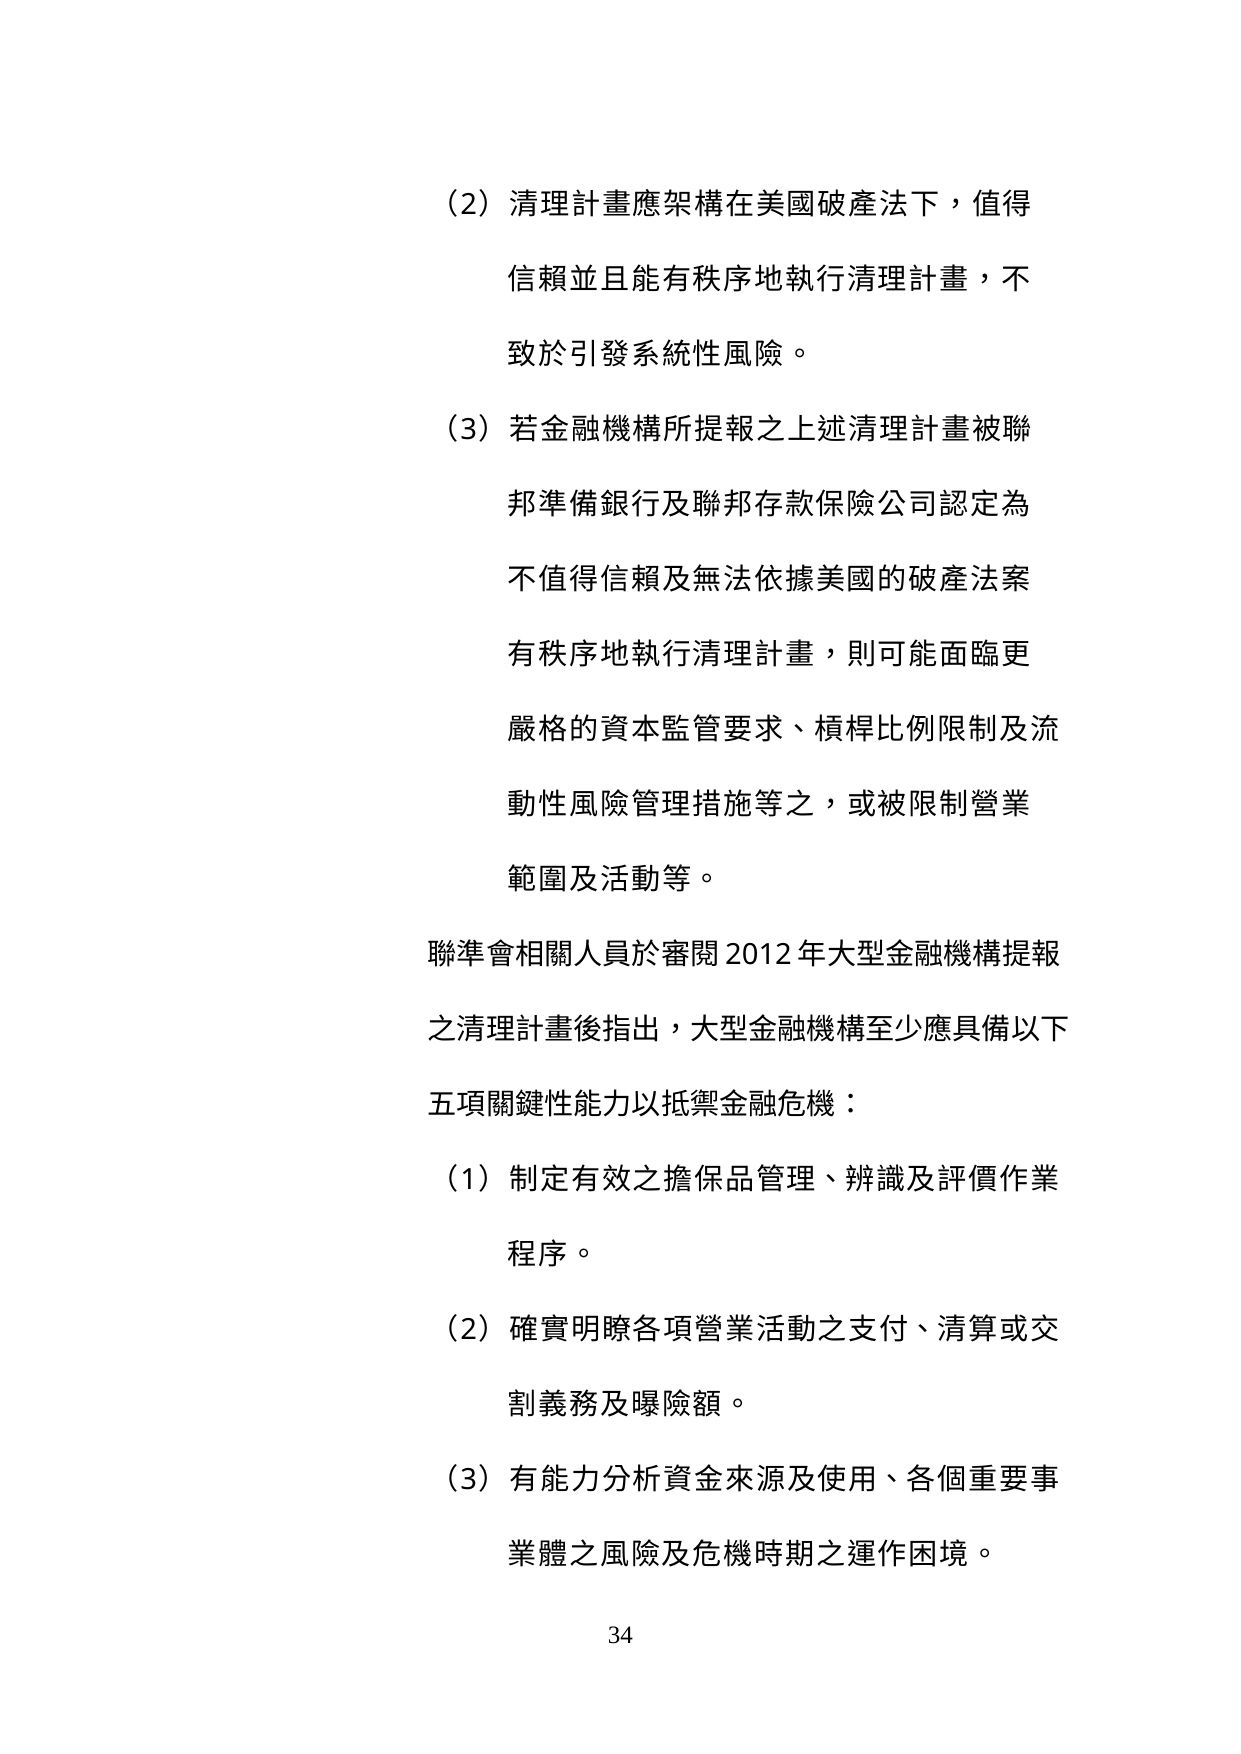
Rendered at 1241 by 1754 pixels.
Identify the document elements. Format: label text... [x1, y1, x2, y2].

text （2）確實明瞭各項營業活動之支付、清算或交割義務及曝險額。 [429, 1289, 1059, 1439]
text （3）有能力分析資金來源及使用、各個重要事業體之風險及危機時期之運作困境。 [429, 1439, 1059, 1589]
text 聯準會相關人員於審閱2012年大型金融機構提報之清理計畫後指出，大型金融機構至少應具備以下五項關鍵性能力以抵禦金融危機： [427, 914, 1072, 1139]
text （2）清理計畫應架構在美國破產法下，值得信賴並且能有秩序地執行清理計畫，不致於引發系統性風險。 [429, 164, 1059, 389]
text （1）制定有效之擔保品管理、辨識及評價作業程序。 [429, 1139, 1059, 1289]
text （3）若金融機構所提報之上述清理計畫被聯邦準備銀行及聯邦存款保險公司認定為不值得信賴及無法依據美國的破產法案有秩序地執行清理計畫，則可能面臨更嚴格的資本監管要求、槓桿比例限制及流動性風險管理措施等之，或被限制營業範圍及活動等。 [429, 389, 1059, 914]
